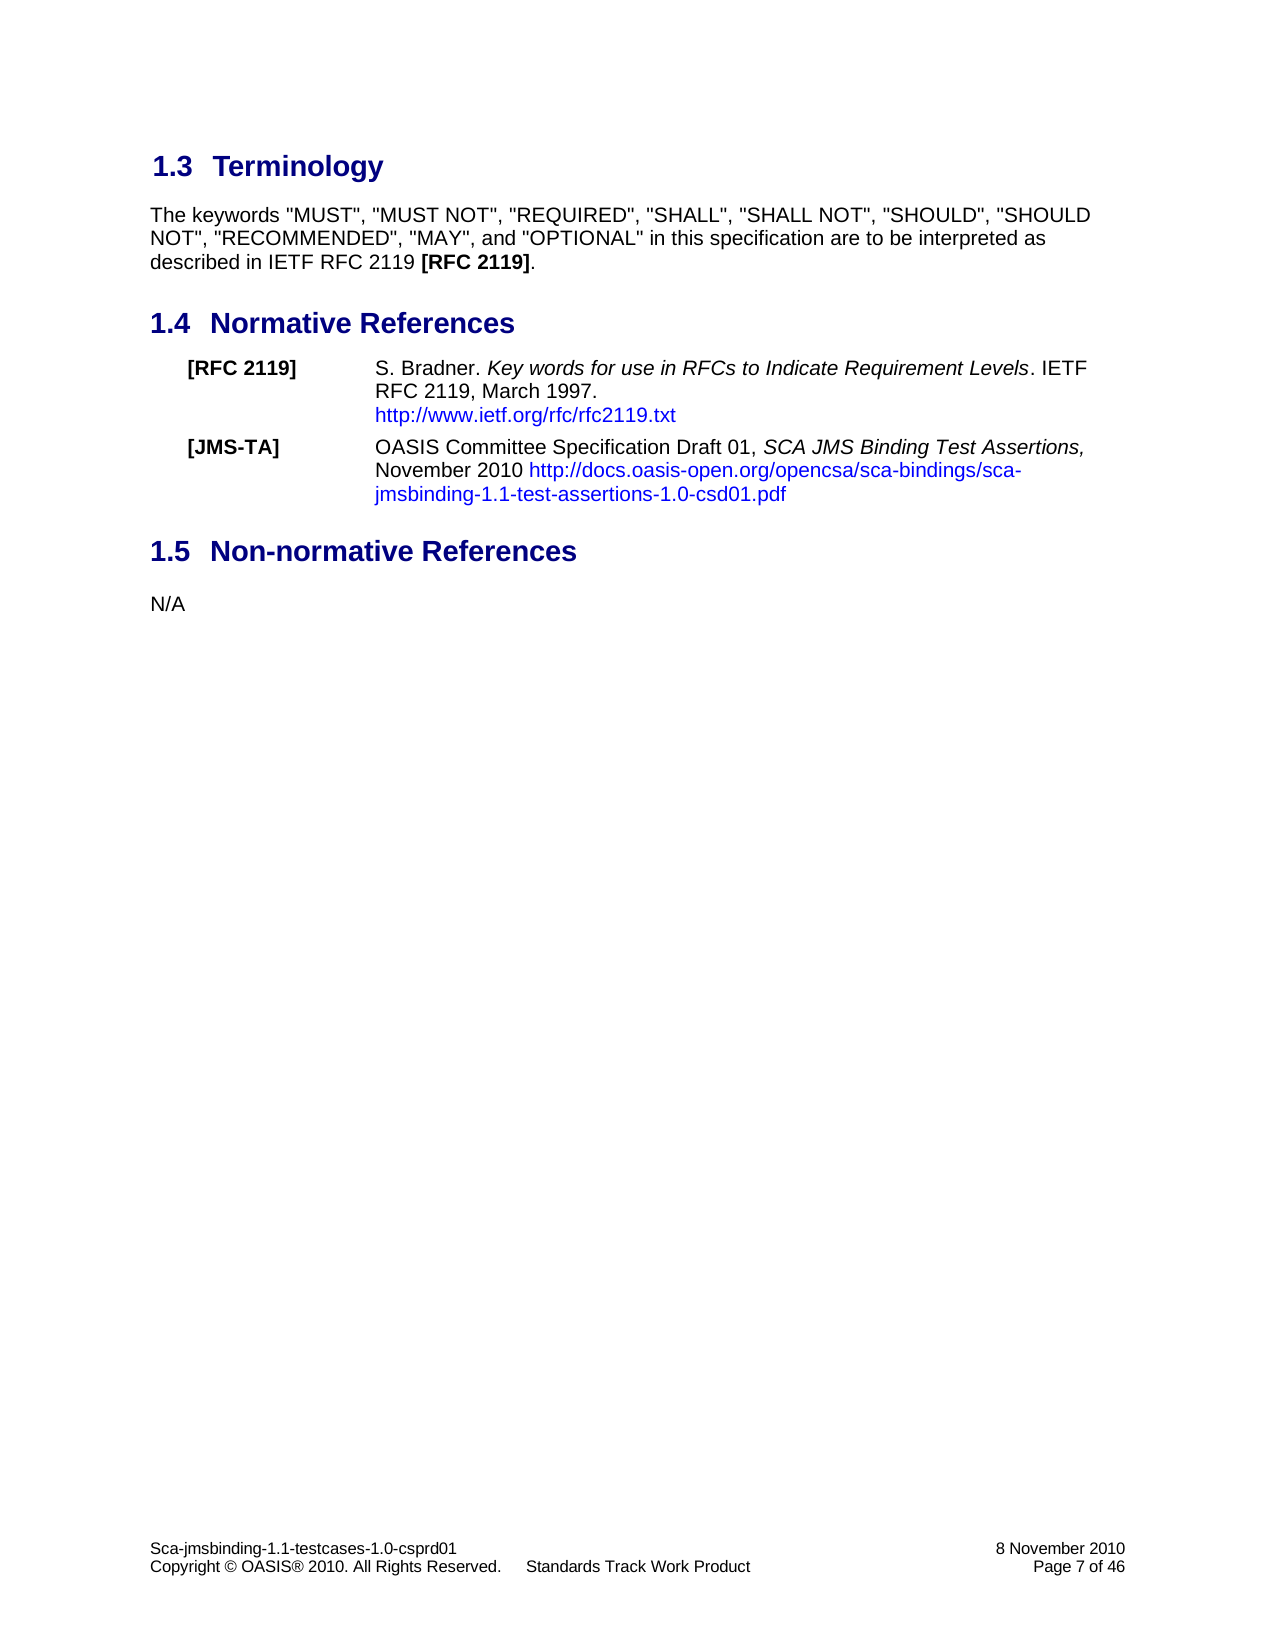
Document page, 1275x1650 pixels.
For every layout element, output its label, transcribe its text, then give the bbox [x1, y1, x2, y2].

text N/A [150, 593, 1050, 616]
text The keywords "MUST", "MUST NOT", "REQUIRED", "SHALL", "SHALL NOT", "SHOULD", "SHOULD NOT", "RECOMMENDED", "MAY", and "OPTIONAL" in this specification are to be interpreted as described in IETF RFC 2119 [RFC 2119]. [150, 203, 1125, 274]
text [JMS-TA] OASIS Committee Specification Draft 01, SCA JMS Binding Test Assertions, November 2010 http://docs.oasis-open.org/opencsa/sca-bindings/sca-jmsbinding-1.1-test-assertions-1.0-csd01.pdf [187, 435, 1125, 506]
text [RFC 2119] S. Bradner. Key words for use in RFCs to Indicate Requirement Levels. IETF RFC 2119, March 1997. http://www.ietf.org/rfc/rfc2119.txt [187, 356, 1125, 427]
subtitle Terminology [152, 150, 1125, 182]
subtitle Non-normative References [150, 535, 1125, 568]
subtitle Normative References [150, 307, 1125, 340]
